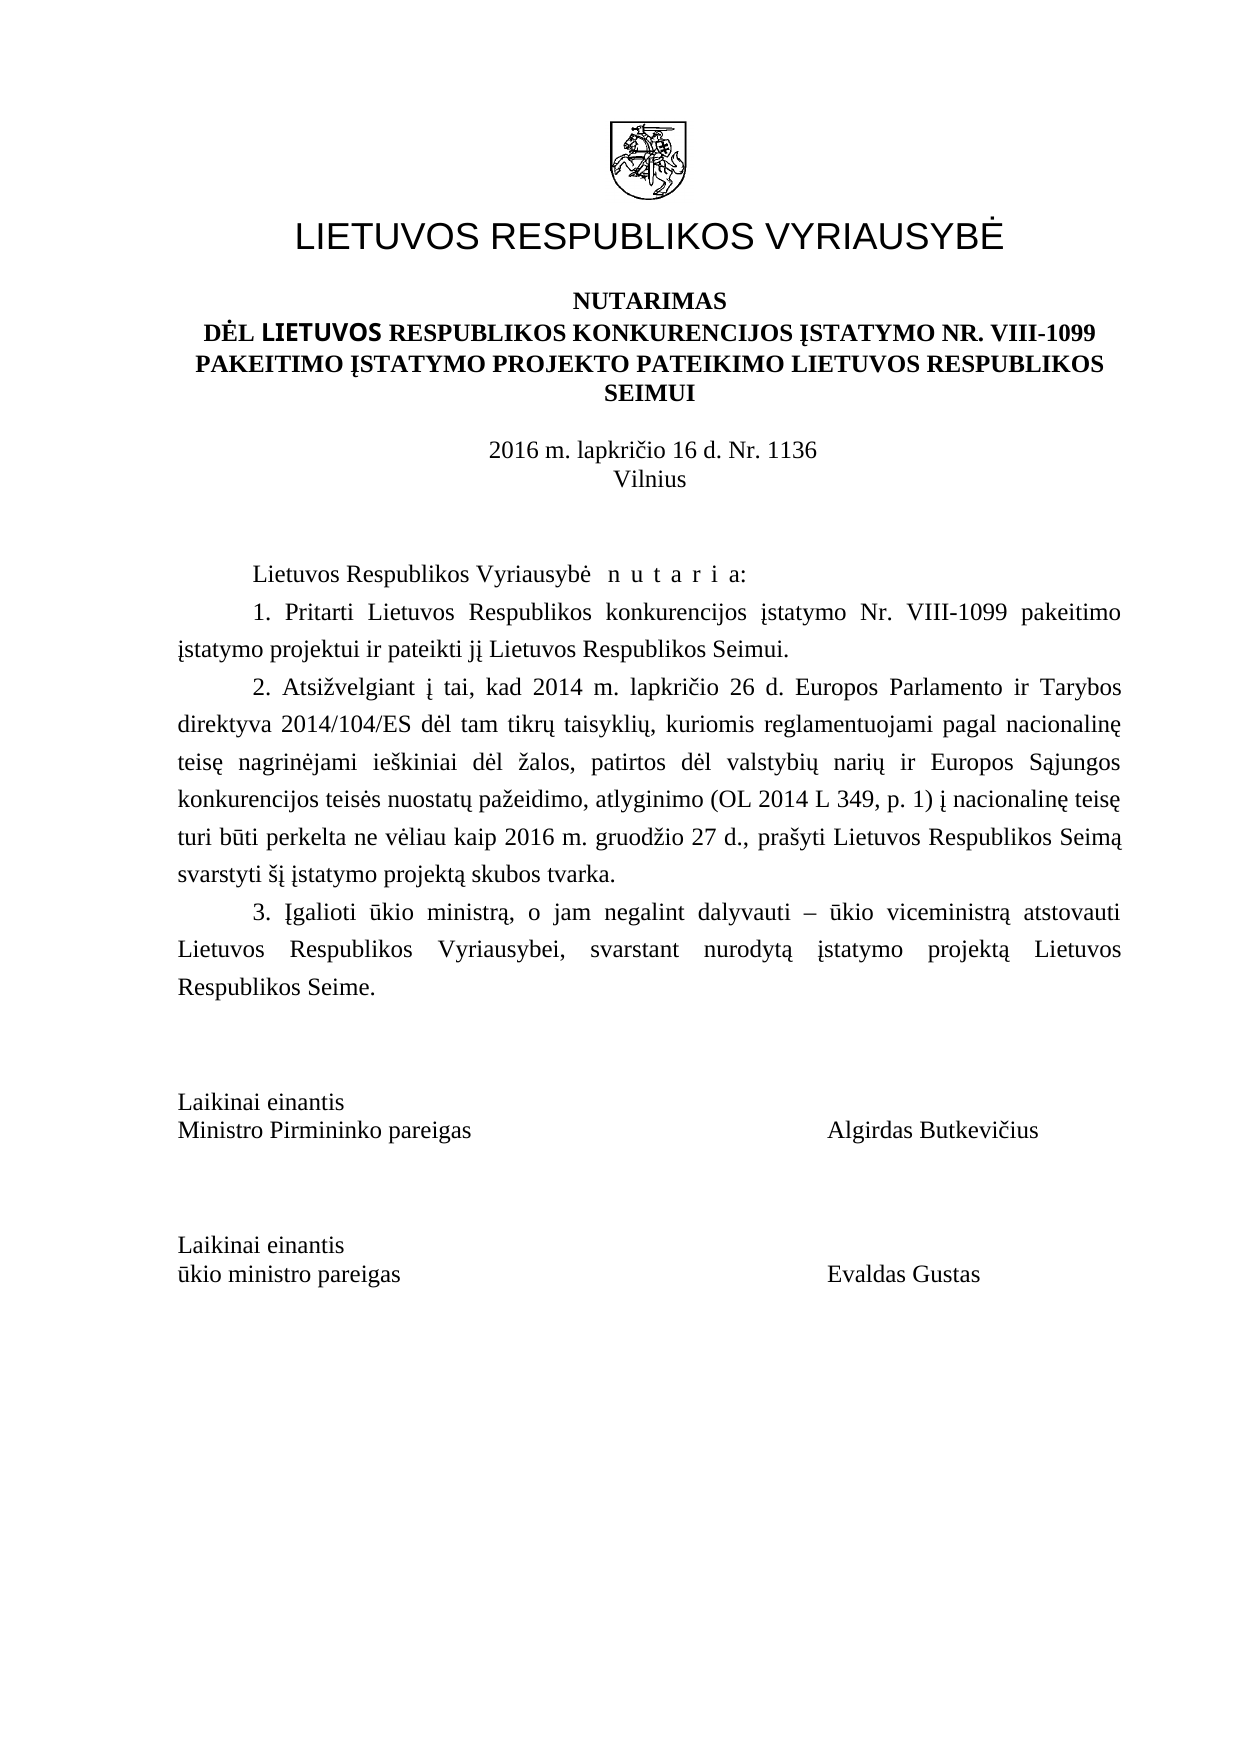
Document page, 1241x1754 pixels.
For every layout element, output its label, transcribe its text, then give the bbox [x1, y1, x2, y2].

text 1. Pritarti Lietuvos Respublikos konkurencijos įstatymo Nr. VIII-1099 pakeitimo įstatymo projektui ir pateikti jį Lietuvos Respublikos Seimui. [177, 588, 1122, 663]
text nutarimas [177, 286, 1122, 315]
text 2016 m. lapkričio 16 d. Nr. 1136 [177, 435, 1122, 464]
text ūkio ministro pareigas Evaldas Gustas [177, 1259, 1122, 1288]
text Laikinai einantis [177, 1230, 1122, 1259]
text 2. Atsižvelgiant į tai, kad 2014 m. lapkričio 26 d. Europos Parlamento ir Tarybos direktyva 2014/104/ES dėl tam tikrų taisyklių, kuriomis reglamentuojami pagal nacionalinę teisę nagrinėjami ieškiniai dėl žalos, patirtos dėl valstybių narių ir Europos Sąjungos konkurencijos teisės nuostatų pažeidimo, atlyginimo (OL 2014 L 349, p. 1) į nacionalinę teisę turi būti perkelta ne vėliau kaip 2016 m. gruodžio 27 d., prašyti Lietuvos Respublikos Seimą svarstyti šį įstatymo projektą skubos tvarka. [177, 663, 1122, 888]
text Vilnius [177, 464, 1122, 493]
text Lietuvos Respublikos Vyriausybė [177, 214, 1122, 258]
text Laikinai einantis Ministro Pirmininko pareigas Algirdas Butkevičius [177, 1087, 1122, 1144]
text 3. Įgalioti ūkio ministrą, o jam negalint dalyvauti – ūkio viceministrą atstovauti Lietuvos Respublikos Vyriausybei, svarstant nurodytą įstatymo projektą Lietuvos Respublikos Seime. [177, 888, 1122, 1000]
text Lietuvos Respublikos Vyriausybė nutaria: [177, 550, 1122, 588]
text DĖL LIETUVOS RESPUBLIKOS KONKURENCIJOS ĮSTATYMO NR. VIII-1099 PAKEITIMO ĮSTATYMO PROJEKTO PATEIKIMO LIETUVOS RESPUBLIKOS SEIMUI [177, 315, 1122, 407]
